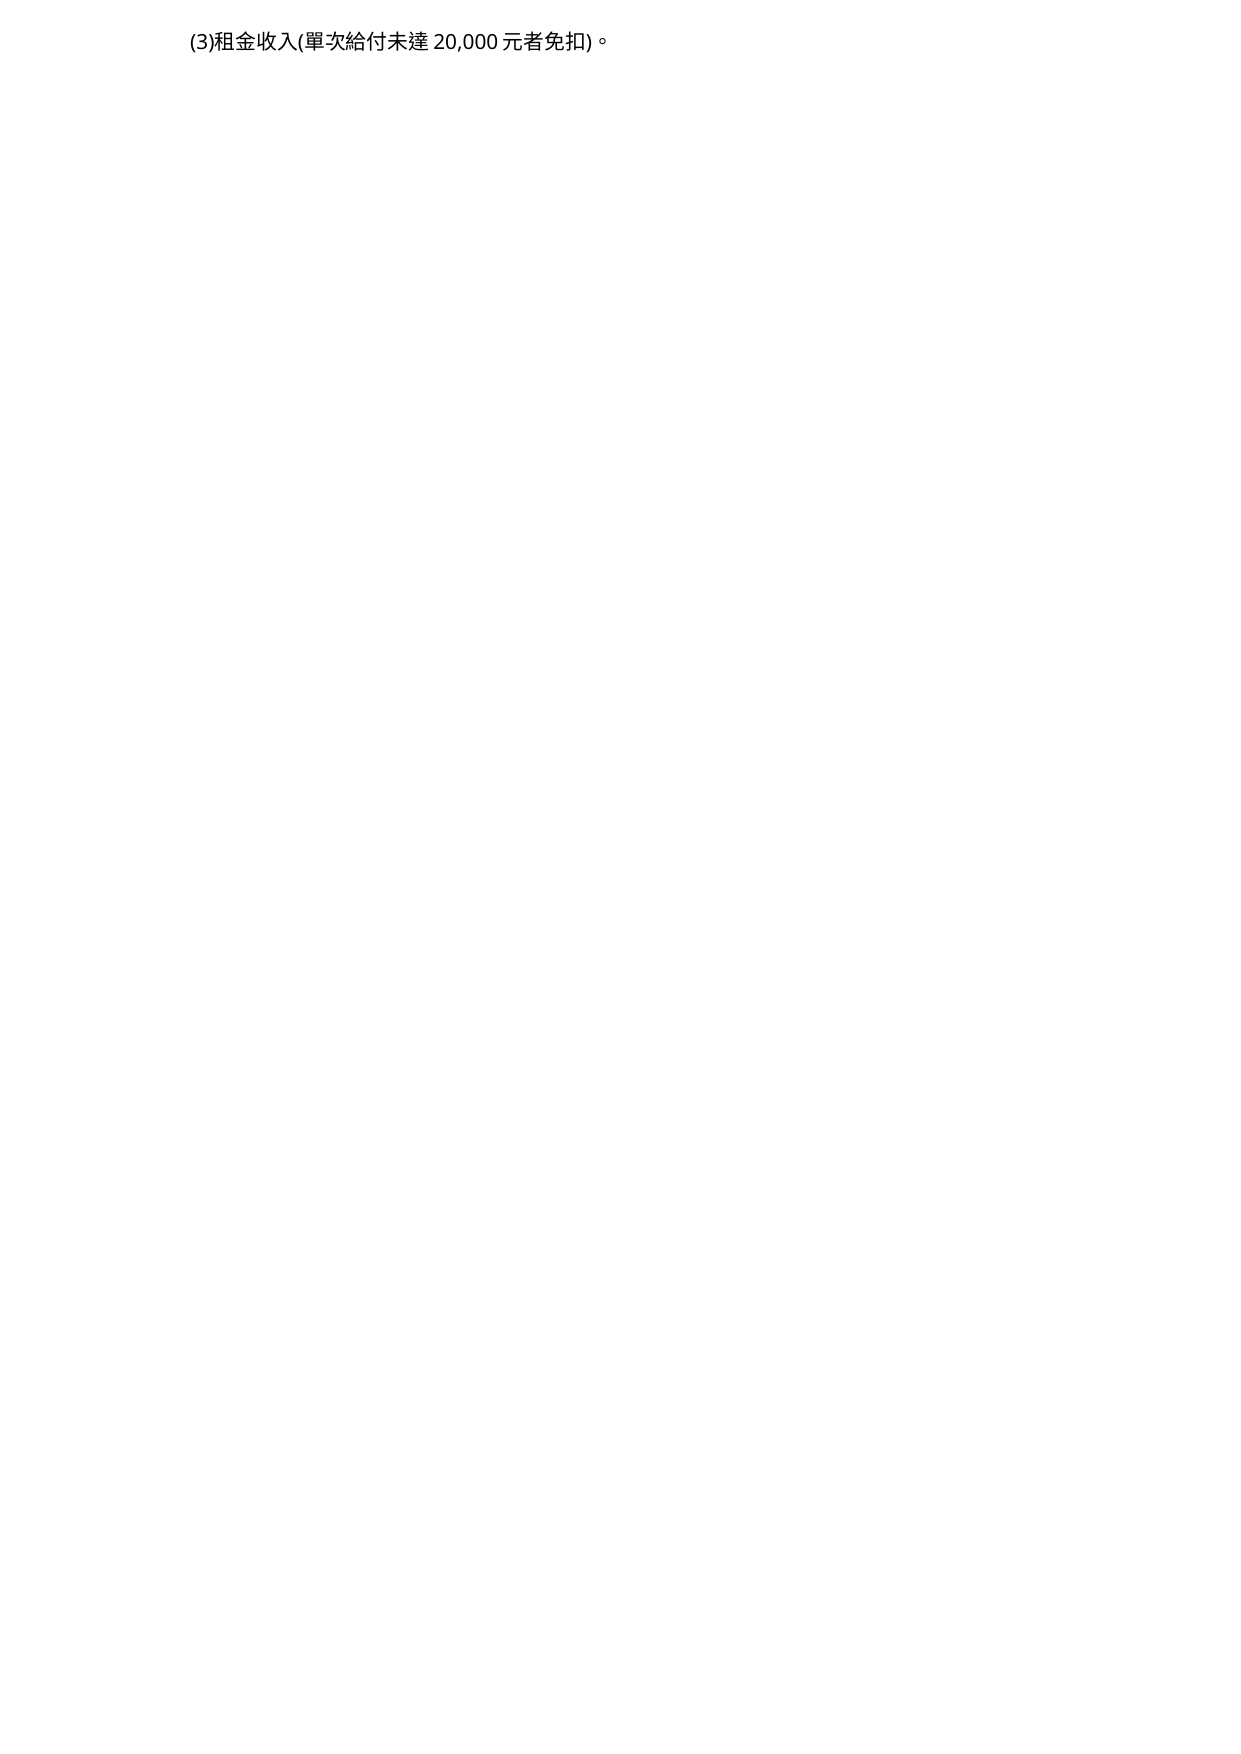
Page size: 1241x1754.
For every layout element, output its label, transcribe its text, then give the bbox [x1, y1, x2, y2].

text (3)租金收入(單次給付未達20,000元者免扣)。 [190, 29, 1063, 54]
